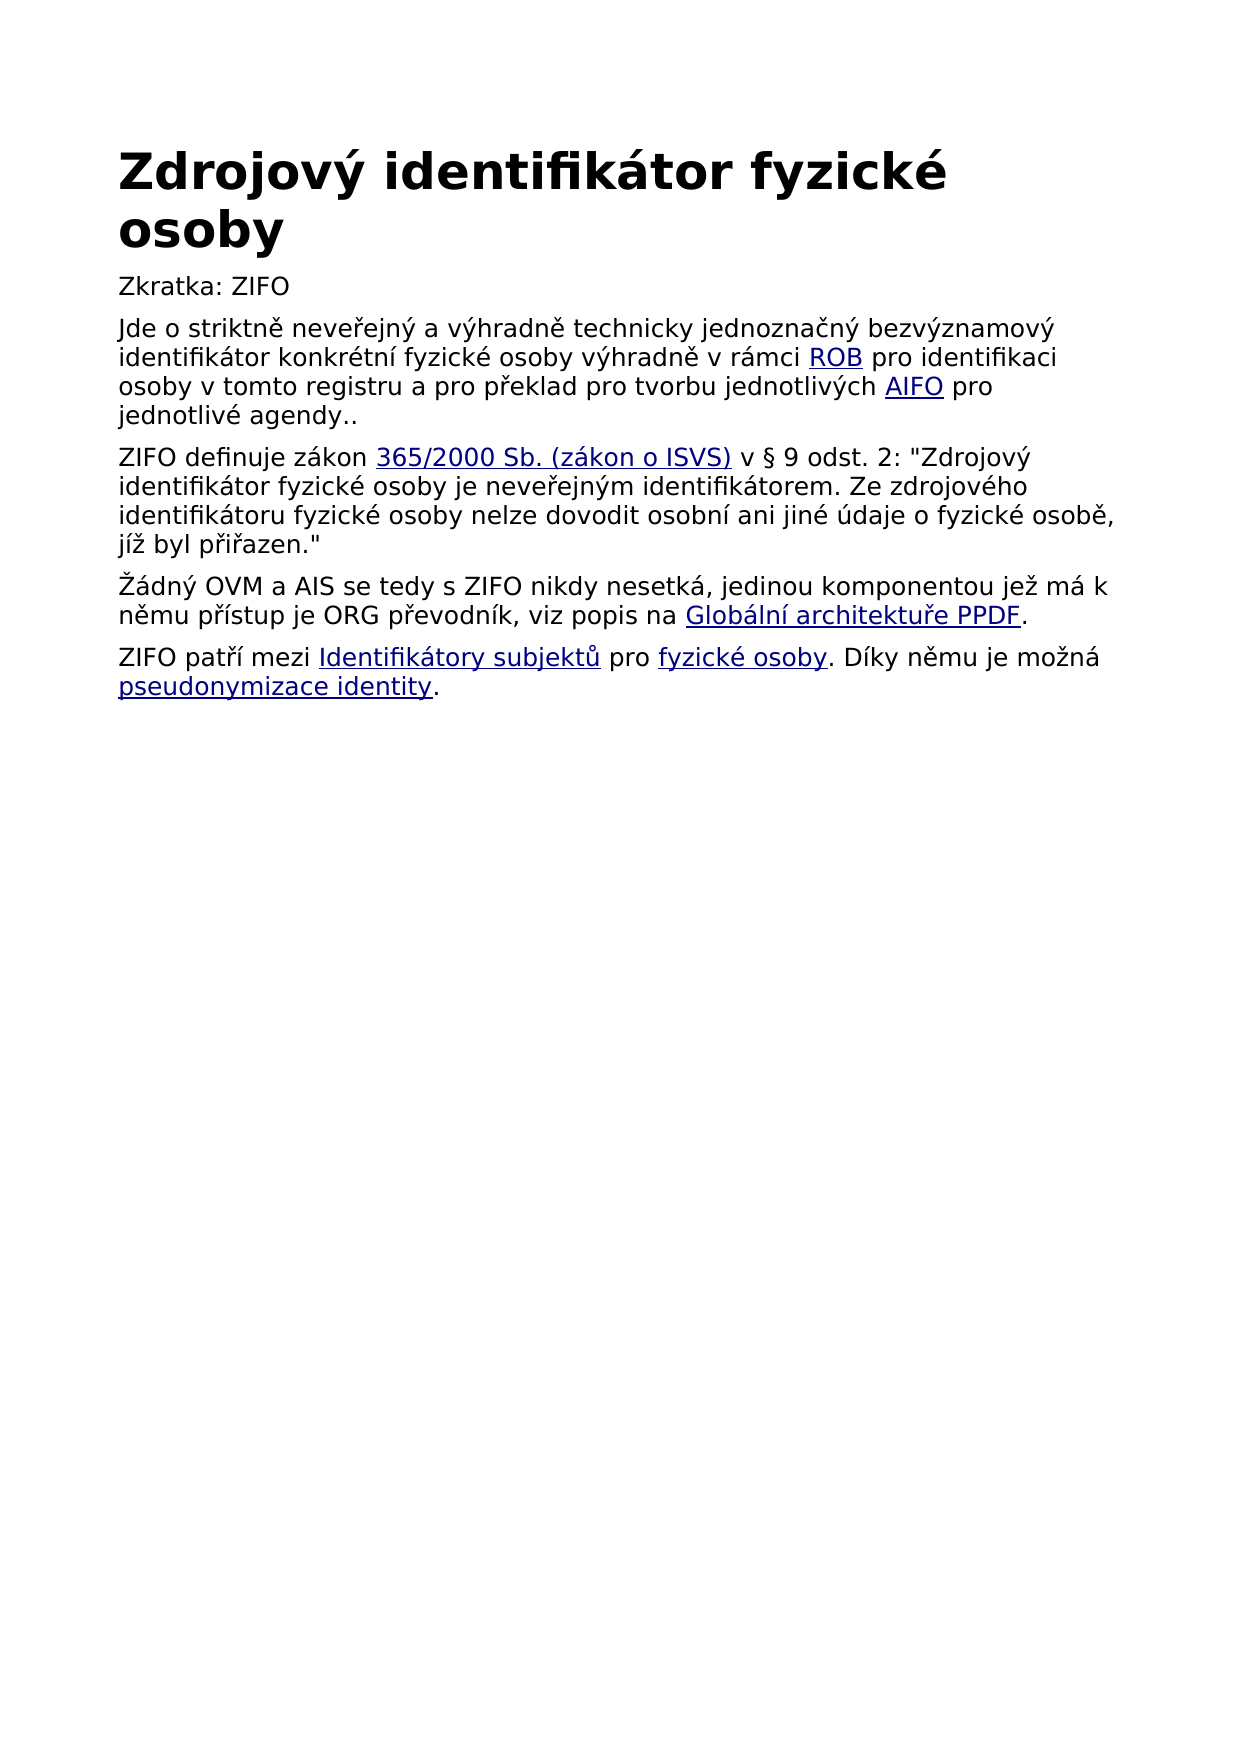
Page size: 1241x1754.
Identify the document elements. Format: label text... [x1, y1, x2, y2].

text Zkratka: ZIFO [118, 272, 1122, 301]
subtitle Zdrojový identifikátor fyzické osoby [118, 143, 1122, 259]
text ZIFO patří mezi Identifikátory subjektů pro fyzické osoby. Díky němu je možná pseudonymizace identity. [118, 643, 1122, 701]
text Jde o striktně neveřejný a výhradně technicky jednoznačný bezvýznamový identifikátor konkrétní fyzické osoby výhradně v rámci ROB pro identifikaci osoby v tomto registru a pro překlad pro tvorbu jednotlivých AIFO pro jednotlivé agendy.. [118, 314, 1122, 430]
text Žádný OVM a AIS se tedy s ZIFO nikdy nesetká, jedinou komponentou jež má k němu přístup je ORG převodník, viz popis na Globální architektuře PPDF. [118, 572, 1122, 630]
text ZIFO definuje zákon 365/2000 Sb. (zákon o ISVS) v § 9 odst. 2: "Zdrojový identifikátor fyzické osoby je neveřejným identifikátorem. Ze zdrojového identifikátoru fyzické osoby nelze dovodit osobní ani jiné údaje o fyzické osobě, jíž byl přiřazen." [118, 443, 1122, 559]
